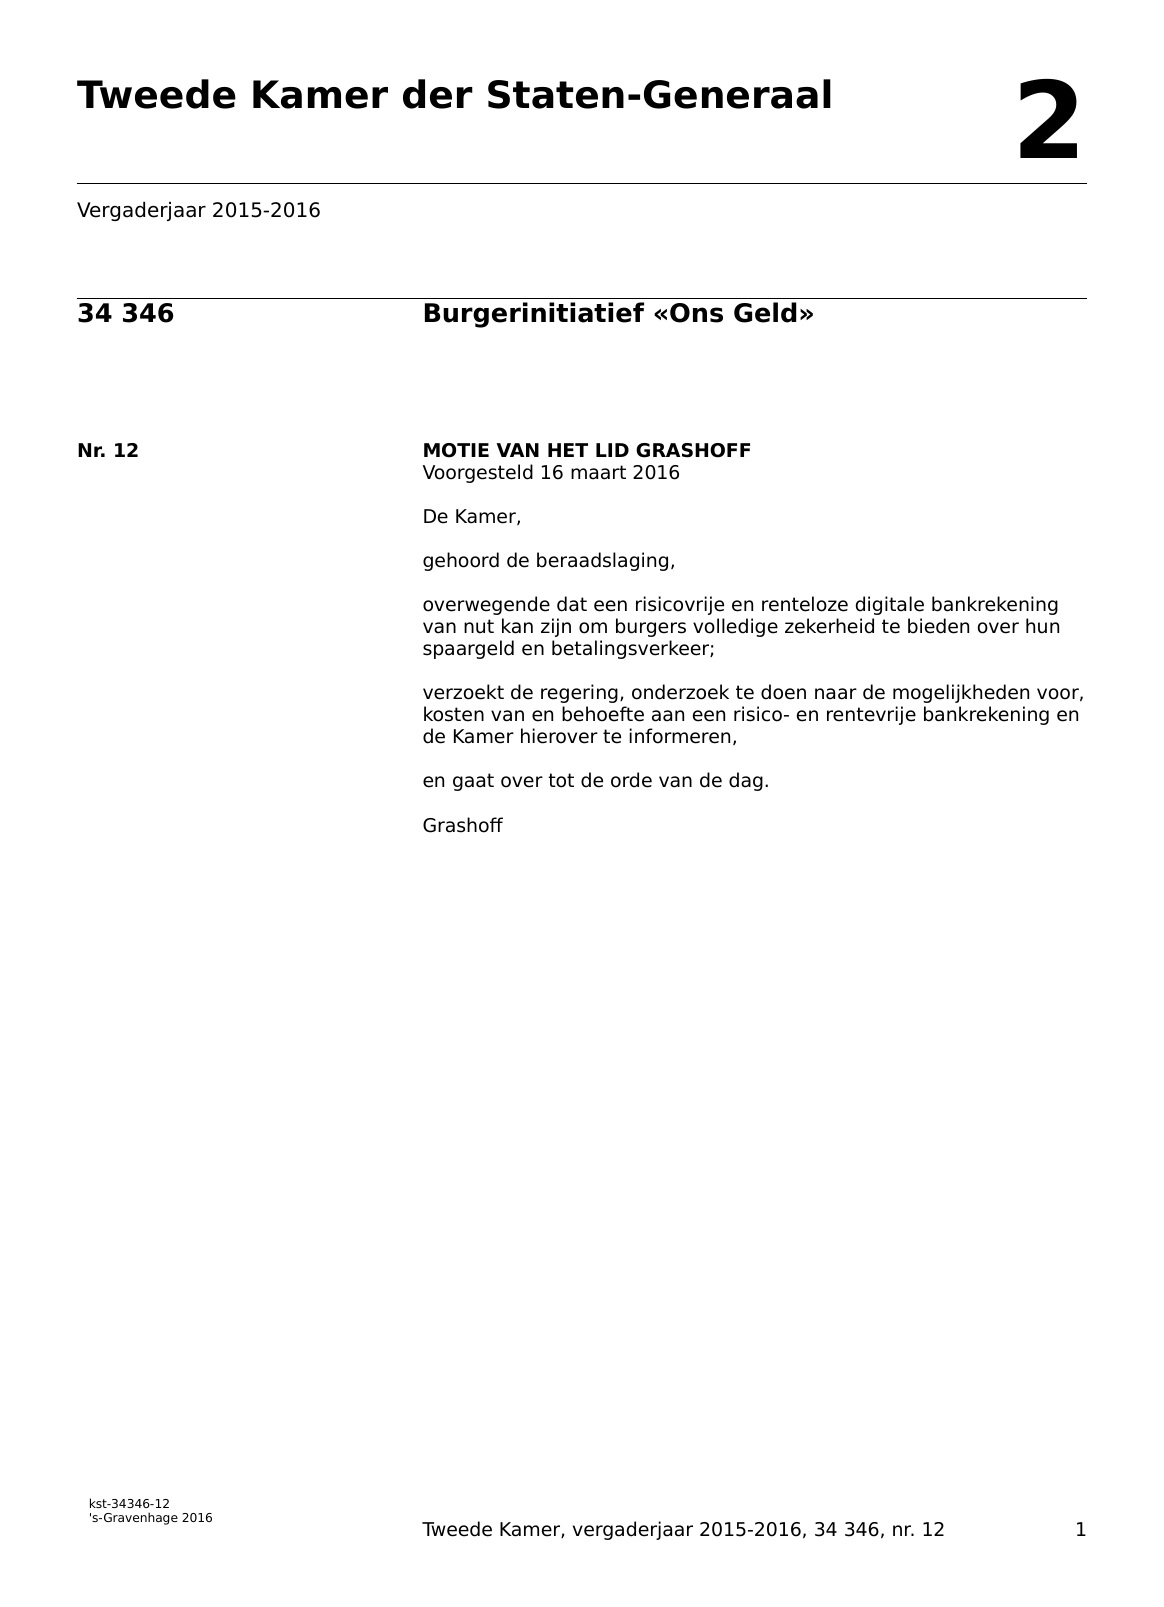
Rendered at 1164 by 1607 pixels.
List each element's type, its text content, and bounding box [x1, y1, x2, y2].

text verzoekt de regering, onderzoek te doen naar de mogelijkheden voor, kosten van en behoefte aan een risico- en rentevrije bankrekening en de Kamer hierover te informeren, [422, 682, 1087, 748]
text en gaat over tot de orde van de dag. [422, 770, 1087, 792]
table_header Tweede Kamer der Staten-Generaal [77, 59, 886, 183]
text overwegende dat een risicovrije en renteloze digitale bankrekening van nut kan zijn om burgers volledige zekerheid te bieden over hun spaargeld en betalingsverkeer; [422, 594, 1087, 660]
text kst-34346-12 [88, 1497, 323, 1511]
table_cell Vergaderjaar 2015-2016 [77, 184, 1087, 298]
text Grashoff [422, 814, 1087, 837]
subtitle 34 346 Burgerinitiatief «Ons Geld» [77, 299, 1087, 329]
text gehoord de beraadslaging, [422, 550, 1087, 572]
text 's-Gravenhage 2016 [88, 1511, 323, 1525]
subtitle Nr. 12 MOTIE VAN HET LID GRASHOFF [77, 440, 1087, 462]
text De Kamer, [422, 506, 1087, 528]
text Voorgesteld 16 maart 2016 [422, 462, 1087, 484]
table_header 2 [886, 59, 1087, 183]
